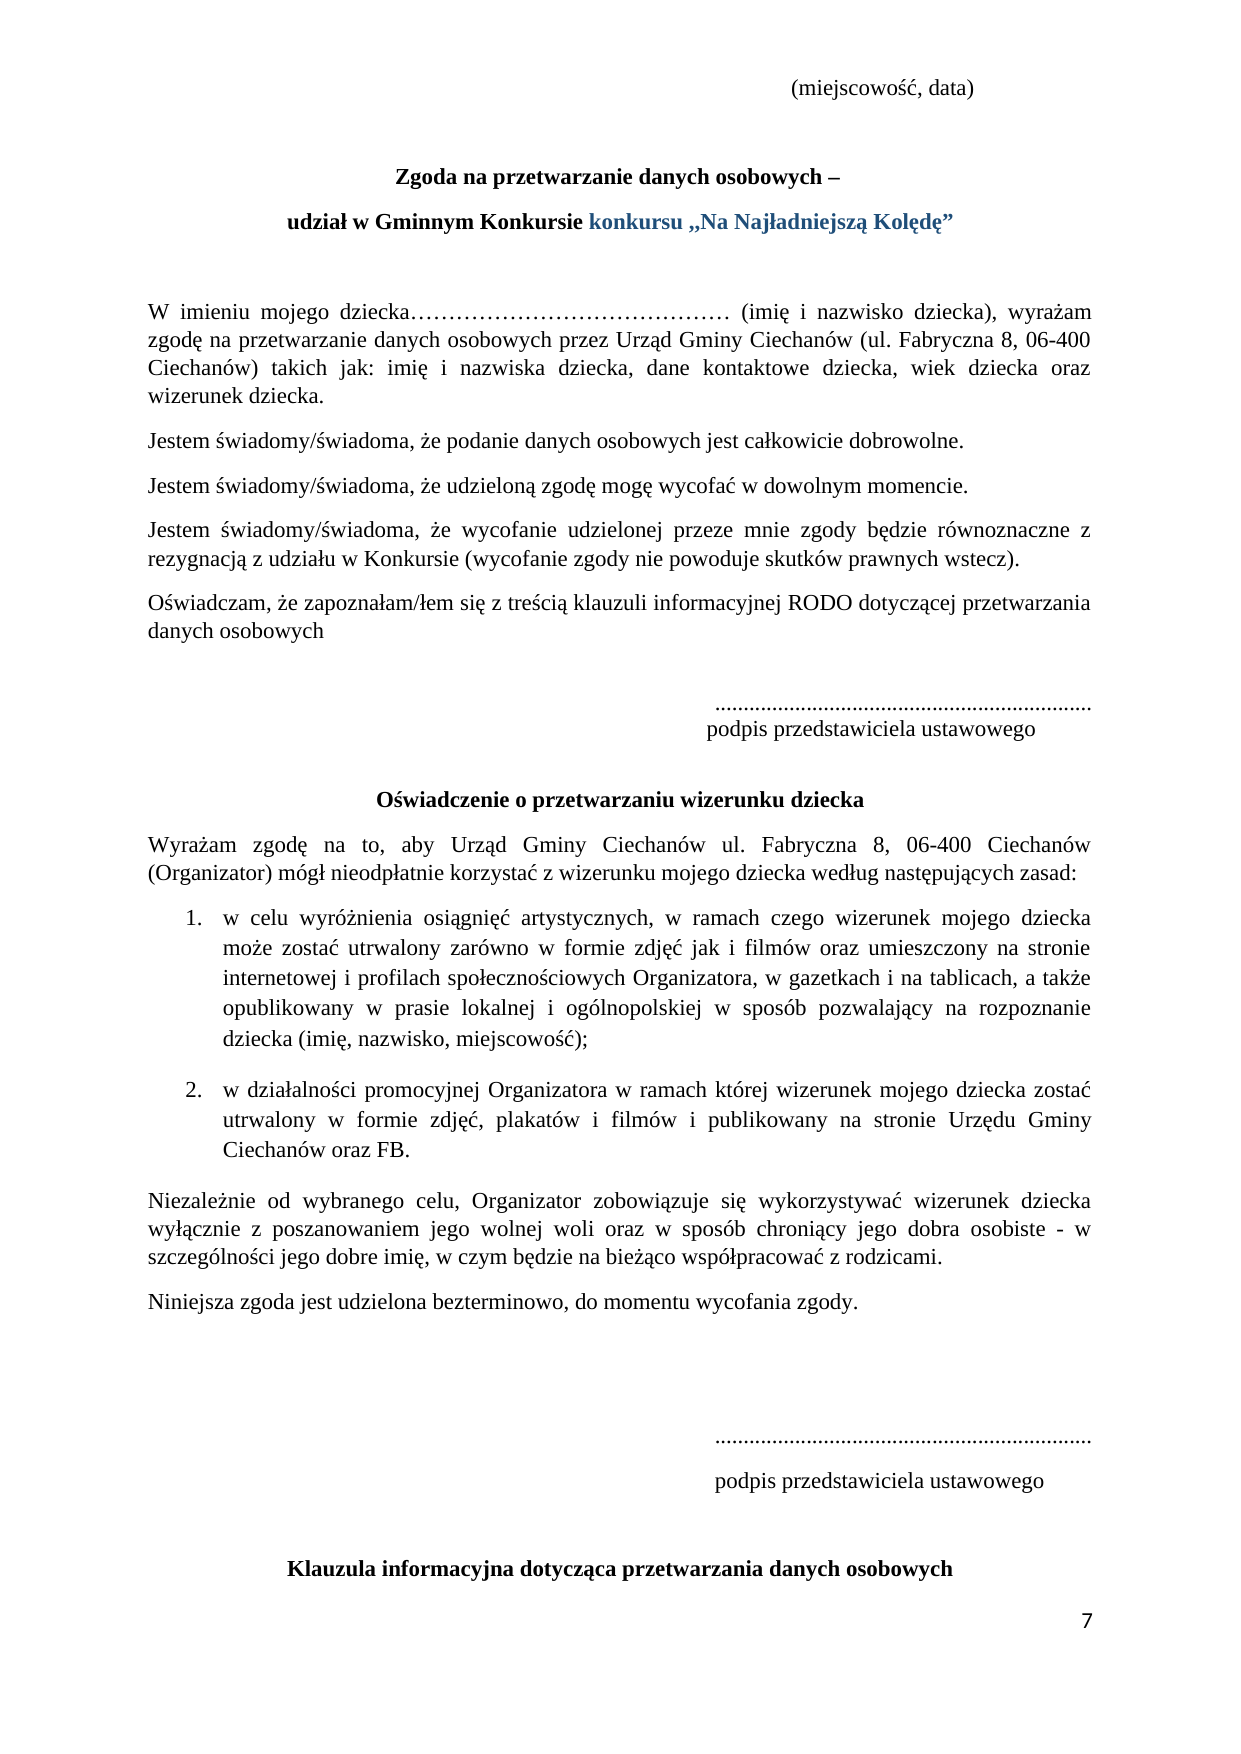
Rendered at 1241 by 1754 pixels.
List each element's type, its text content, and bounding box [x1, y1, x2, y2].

text udział w Gminnym Konkursie konkursu ,,Na Najładniejszą Kolędę” [148, 208, 1093, 234]
text Klauzula informacyjna dotycząca przetwarzania danych osobowych [148, 1555, 1093, 1582]
list w działalności promocyjnej Organizatora w ramach której wizerunek mojego dziecka zostać utrwalony w formie zdjęć, plakatów i filmów i publikowany na stronie Urzędu Gminy Ciechanów oraz FB. [185, 1076, 1093, 1162]
text podpis przedstawiciela ustawowego [148, 1467, 1093, 1494]
text Niniejsza zgoda jest udzielona bezterminowo, do momentu wycofania zgody. [148, 1288, 1093, 1314]
text Niezależnie od wybranego celu, Organizator zobowiązuje się wykorzystywać wizerunek dziecka wyłącznie z poszanowaniem jego wolnej woli oraz w sposób chroniący jego dobra osobiste - w szczególności jego dobre imię, w czym będzie na bieżąco współpracować z rodzicami. [148, 1187, 1093, 1270]
text Zgoda na przetwarzanie danych osobowych – [148, 163, 1093, 190]
text Jestem świadomy/świadoma, że podanie danych osobowych jest całkowicie dobrowolne. [148, 427, 1093, 453]
text .................................................................. [148, 689, 1093, 715]
text Jestem świadomy/świadoma, że wycofanie udzielonej przeze mnie zgody będzie równoznaczne z rezygnacją z udziału w Konkursie (wycofanie zgody nie powoduje skutków prawnych wstecz). [148, 516, 1093, 571]
text Oświadczam, że zapoznałam/łem się z treścią klauzuli informacyjnej RODO dotyczącej przetwarzania danych osobowych [148, 589, 1093, 644]
text (miejscowość, data) [148, 74, 1093, 100]
text Jestem świadomy/świadoma, że udzieloną zgodę mogę wycofać w dowolnym momencie. [148, 472, 1093, 498]
text Oświadczenie o przetwarzaniu wizerunku dziecka [148, 786, 1093, 812]
text Wyrażam zgodę na to, aby Urząd Gminy Ciechanów ul. Fabryczna 8, 06-400 Ciechanów (Organizator) mógł nieodpłatnie korzystać z wizerunku mojego dziecka według następujących zasad: [148, 831, 1093, 885]
text .................................................................. [148, 1423, 1093, 1449]
text W imieniu mojego dziecka…………………………………… (imię i nazwisko dziecka), wyrażam zgodę na przetwarzanie danych osobowych przez Urząd Gminy Ciechanów (ul. Fabryczna 8, 06-400 Ciechanów) takich jak: imię i nazwiska dziecka, dane kontaktowe dziecka, wiek dziecka oraz wizerunek dziecka. [148, 298, 1093, 408]
text podpis przedstawiciela ustawowego [148, 715, 1093, 741]
list w celu wyróżnienia osiągnięć artystycznych, w ramach czego wizerunek mojego dziecka może zostać utrwalony zarówno w formie zdjęć jak i filmów oraz umieszczony na stronie internetowej i profilach społecznościowych Organizatora, w gazetkach i na tablicach, a także opublikowany w prasie lokalnej i ogólnopolskiej w sposób pozwalający na rozpoznanie dziecka (imię, nazwisko, miejscowość); [185, 904, 1093, 1051]
